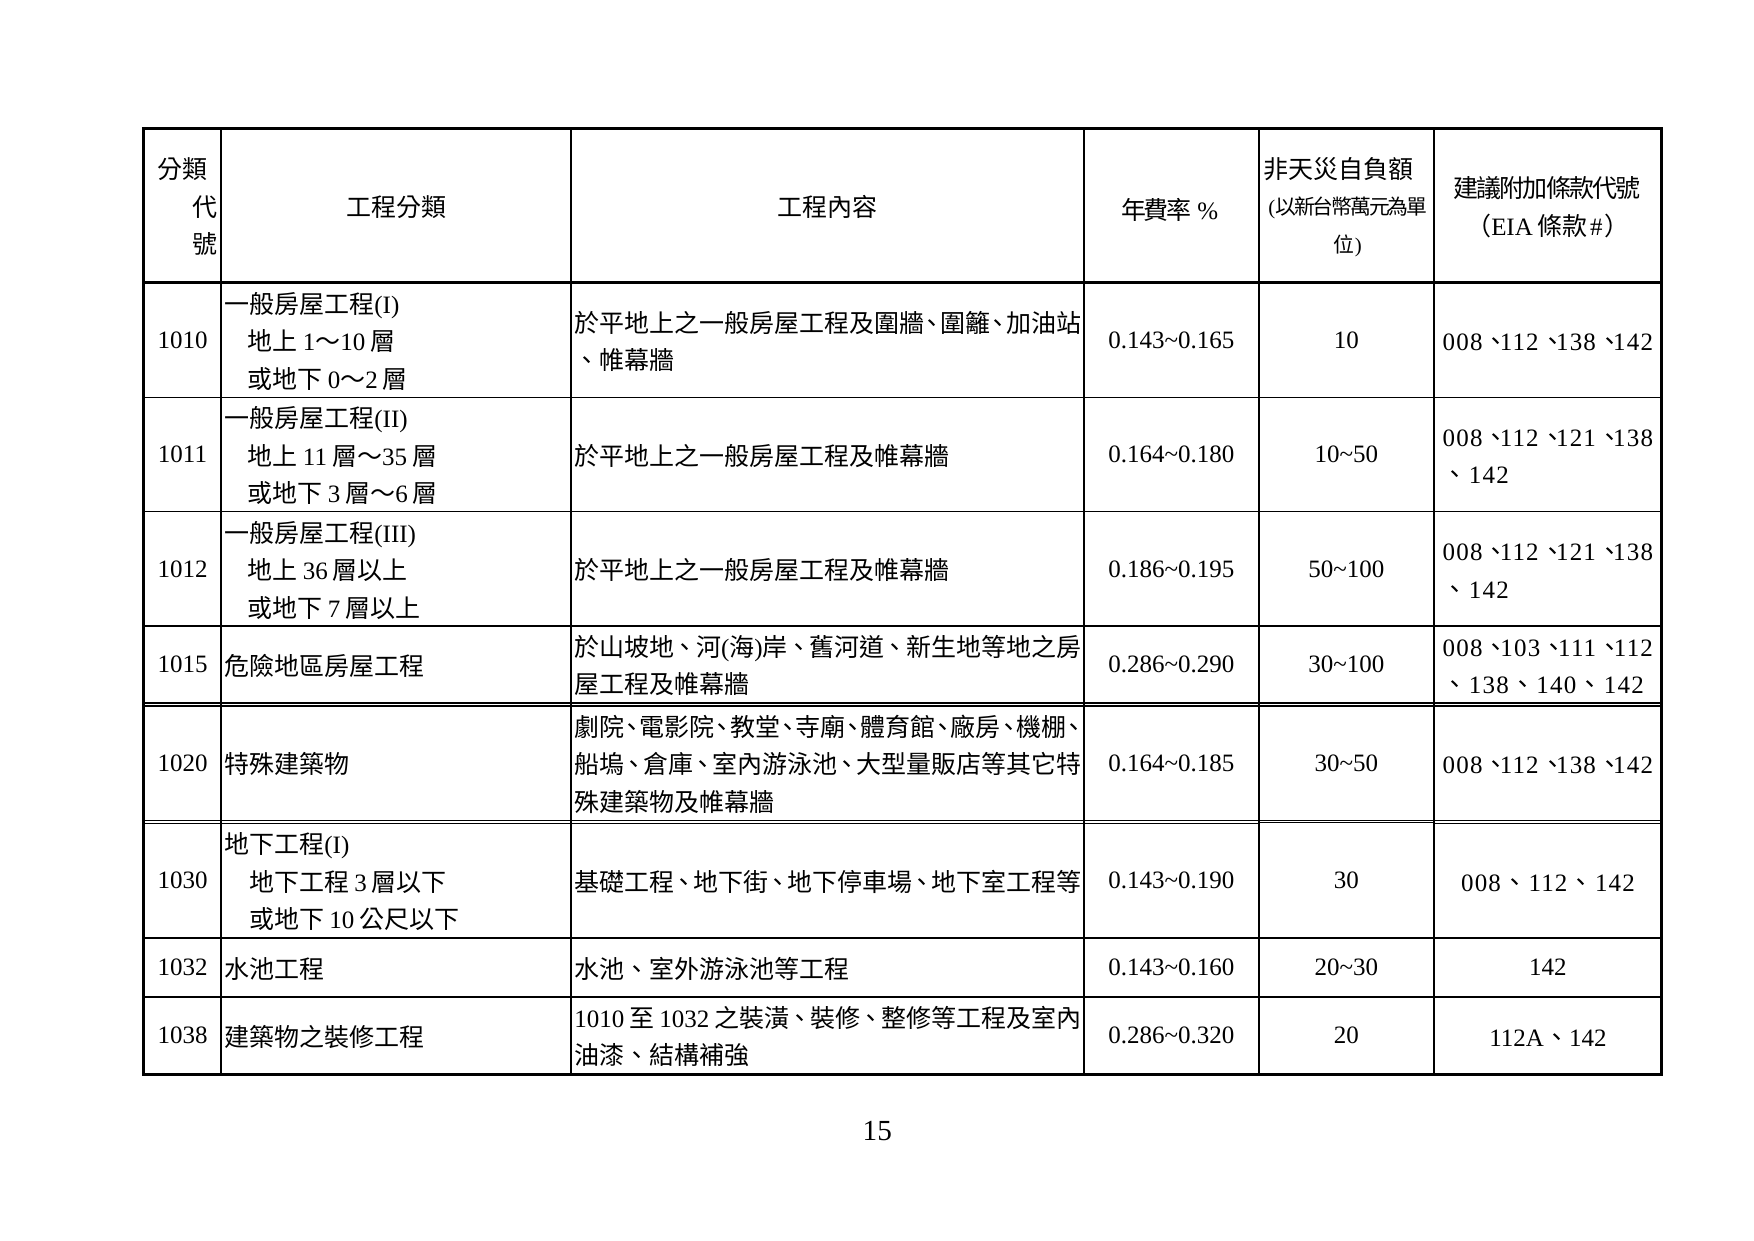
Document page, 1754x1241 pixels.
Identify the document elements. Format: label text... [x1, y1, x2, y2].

table_cell 1038 [145, 998, 220, 1073]
table_cell 10 [1260, 284, 1433, 396]
table_cell 50~100 [1260, 512, 1433, 625]
table_cell 008、103、111、112、138、140、142 [1435, 627, 1660, 702]
table_cell 30~50 [1260, 707, 1433, 819]
table_cell 1011 [145, 398, 220, 511]
table_header 分類代號 [145, 130, 220, 281]
table_cell 1030 [145, 824, 220, 937]
table_cell 0.286~0.320 [1085, 998, 1258, 1073]
table_header 工程分類 [222, 130, 570, 281]
table_header 工程內容 [572, 130, 1083, 281]
table_cell 水池工程 [222, 939, 570, 996]
table_cell 1010 [145, 284, 220, 396]
table_cell 一般房屋工程(II) 地上11層～35層 或地下3層～6層 [222, 398, 570, 511]
table_cell 0.186~0.195 [1085, 512, 1258, 625]
table_cell 10~50 [1260, 398, 1433, 511]
table_cell 008、112、138、142 [1435, 707, 1660, 819]
table_cell 於平地上之一般房屋工程及帷幕牆 [572, 512, 1083, 625]
table_cell 0.286~0.290 [1085, 627, 1258, 702]
table_cell 特殊建築物 [222, 707, 570, 819]
table_cell 水池、室外游泳池等工程 [572, 939, 1083, 996]
table_cell 劇院、電影院、教堂、寺廟、體育館、廠房、機棚、船塢、倉庫、室內游泳池、大型量販店等其它特殊建築物及帷幕牆 [572, 707, 1083, 819]
table_cell 基礎工程、地下街、地下停車場、地下室工程等 [572, 824, 1083, 937]
table_cell 0.164~0.180 [1085, 398, 1258, 511]
table_cell 1012 [145, 512, 220, 625]
table_cell 008、112、138、142 [1435, 284, 1660, 396]
table_cell 一般房屋工程(III) 地上36層以上 或地下7層以上 [222, 512, 570, 625]
table_cell 0.143~0.165 [1085, 284, 1258, 396]
table_header 非天災自負額 (以新台幣萬元為單位) [1260, 130, 1433, 281]
table_header 年費率 % [1085, 130, 1258, 281]
table_cell 地下工程(I) 地下工程3層以下 或地下10公尺以下 [222, 824, 570, 937]
table_cell 於平地上之一般房屋工程及帷幕牆 [572, 398, 1083, 511]
table_cell 1010至1032之裝潢、裝修、整修等工程及室內油漆、結構補強 [572, 998, 1083, 1073]
table_cell 20 [1260, 998, 1433, 1073]
table_cell 112A、142 [1435, 998, 1660, 1073]
table_cell 1020 [145, 707, 220, 819]
table_cell 0.164~0.185 [1085, 707, 1258, 819]
table_cell 30~100 [1260, 627, 1433, 702]
table_cell 危險地區房屋工程 [222, 627, 570, 702]
table_cell 一般房屋工程(I) 地上1～10層 或地下0～2層 [222, 284, 570, 396]
table_cell 1032 [145, 939, 220, 996]
table_cell 於平地上之一般房屋工程及圍牆、圍籬、加油站、帷幕牆 [572, 284, 1083, 396]
table_cell 0.143~0.190 [1085, 824, 1258, 937]
table_cell 於山坡地、河(海)岸、舊河道、新生地等地之房屋工程及帷幕牆 [572, 627, 1083, 702]
table_cell 建築物之裝修工程 [222, 998, 570, 1073]
table_cell 0.143~0.160 [1085, 939, 1258, 996]
table_cell 30 [1260, 823, 1433, 937]
table_cell 008、112、121、138、142 [1435, 512, 1660, 625]
table_cell 008、112、121、138、142 [1435, 398, 1660, 511]
table_cell 1015 [145, 627, 220, 702]
table_header 建議附加條款代號 （EIA條款#） [1435, 130, 1660, 281]
table_cell 142 [1435, 939, 1660, 996]
table_cell 20~30 [1260, 939, 1433, 996]
table_cell 008、112、142 [1435, 824, 1660, 937]
